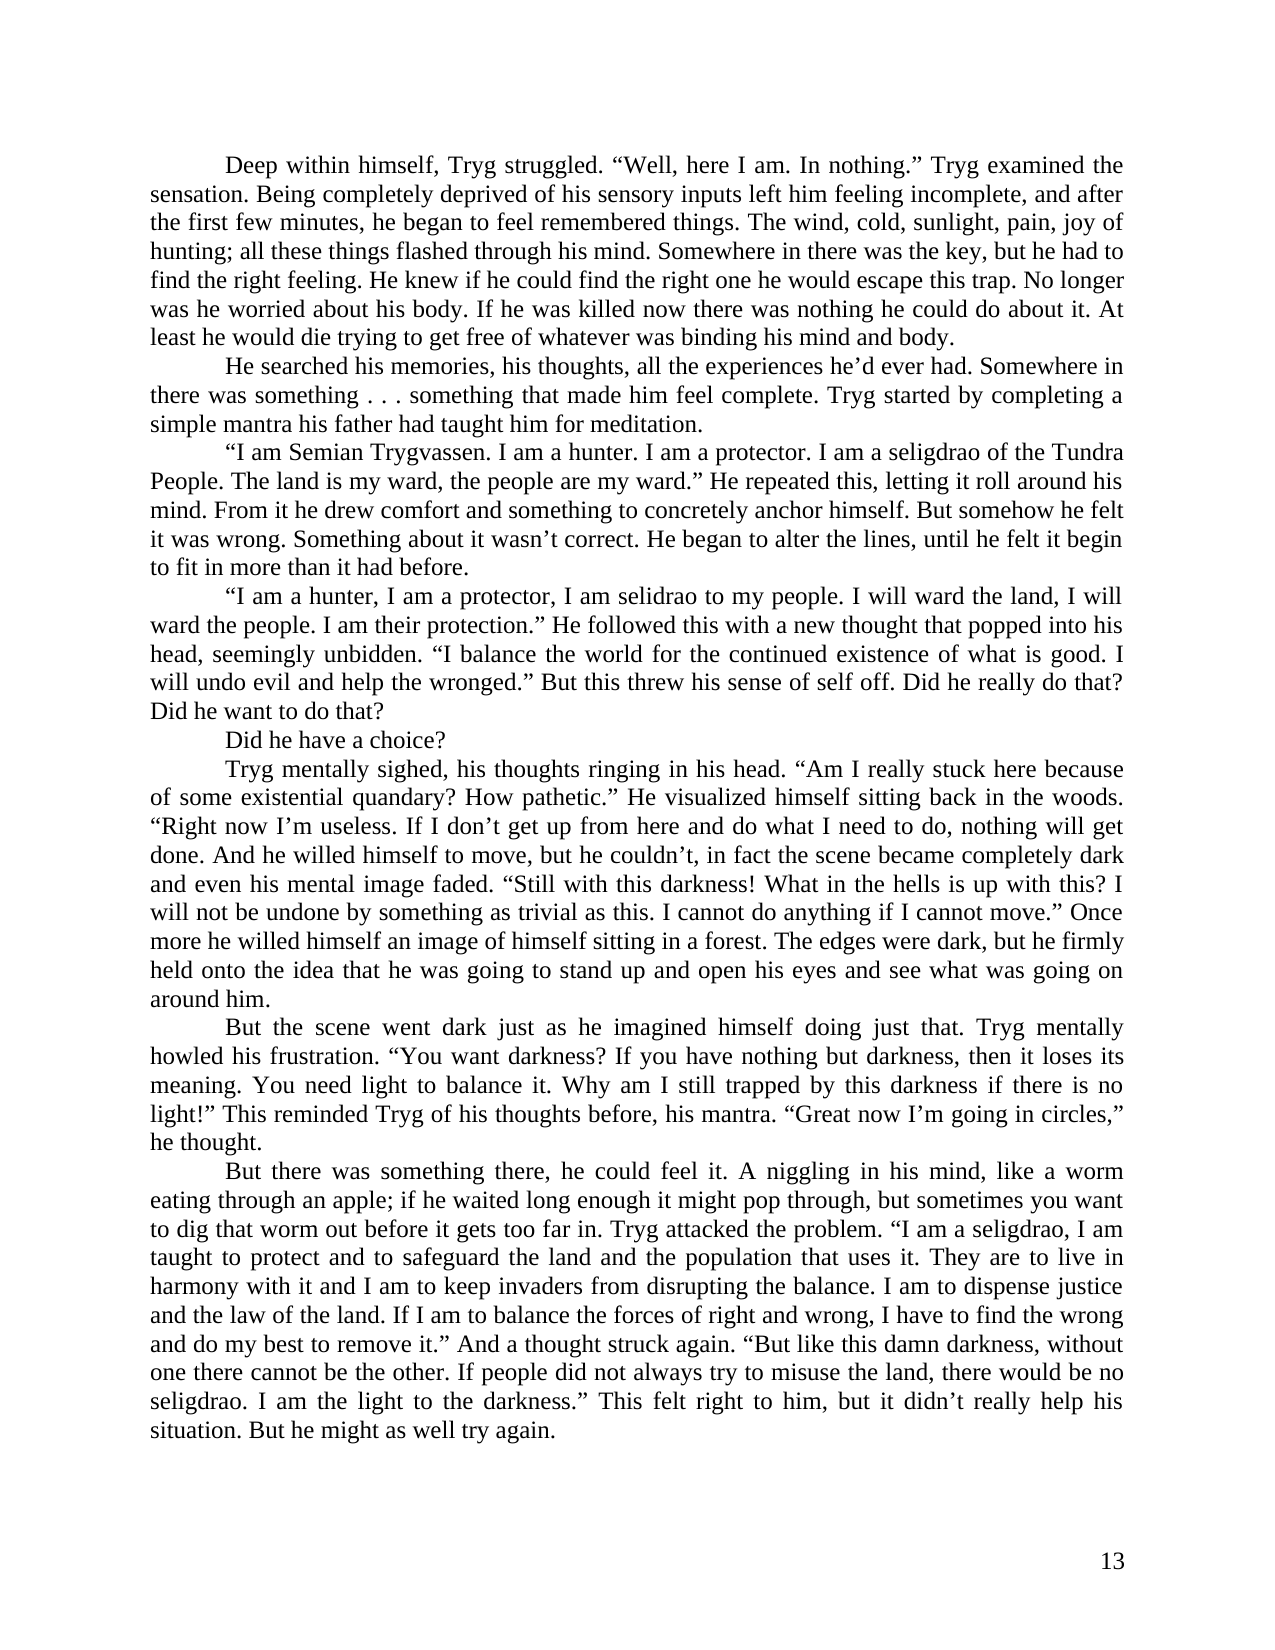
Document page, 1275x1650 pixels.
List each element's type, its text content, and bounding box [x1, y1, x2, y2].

text “I am Semian Trygvassen. I am a hunter. I am a protector. I am a seligdrao of the Tundra People. The land is my ward, the people are my ward.” He repeated this, letting it roll around his mind. From it he drew comfort and something to concretely anchor himself. But somehow he felt it was wrong. Something about it wasn’t correct. He began to alter the lines, until he felt it begin to fit in more than it had before. [150, 437, 1125, 581]
text Tryg mentally sighed, his thoughts ringing in his head. “Am I really stuck here because of some existential quandary? How pathetic.” He visualized himself sitting back in the woods. “Right now I’m useless. If I don’t get up from here and do what I need to do, nothing will get done. And he willed himself to move, but he couldn’t, in fact the scene became completely dark and even his mental image faded. “Still with this darkness! What in the hells is up with this? I will not be undone by something as trivial as this. I cannot do anything if I cannot move.” Once more he willed himself an image of himself sitting in a forest. The edges were dark, but he firmly held onto the idea that he was going to stand up and open his eyes and see what was going on around him. [150, 754, 1125, 1012]
text He searched his memories, his thoughts, all the experiences he’d ever had. Somewhere in there was something . . . something that made him feel complete. Tryg started by completing a simple mantra his father had taught him for meditation. [150, 351, 1125, 437]
text Did he have a choice? [150, 725, 1125, 754]
text “I am a hunter, I am a protector, I am selidrao to my people. I will ward the land, I will ward the people. I am their protection.” He followed this with a new thought that popped into his head, seemingly unbidden. “I balance the world for the continued existence of what is good. I will undo evil and help the wronged.” But this threw his sense of self off. Did he really do that? Did he want to do that? [150, 581, 1125, 725]
text But there was something there, he could feel it. A niggling in his mind, like a worm eating through an apple; if he waited long enough it might pop through, but sometimes you want to dig that worm out before it gets too far in. Tryg attacked the problem. “I am a seligdrao, I am taught to protect and to safeguard the land and the population that uses it. They are to live in harmony with it and I am to keep invaders from disrupting the balance. I am to dispense justice and the law of the land. If I am to balance the forces of right and wrong, I have to find the wrong and do my best to remove it.” And a thought struck again. “But like this damn darkness, without one there cannot be the other. If people did not always try to misuse the land, there would be no seligdrao. I am the light to the darkness.” This felt right to him, but it didn’t really help his situation. But he might as well try again. [150, 1156, 1125, 1444]
text But the scene went dark just as he imagined himself doing just that. Tryg mentally howled his frustration. “You want darkness? If you have nothing but darkness, then it loses its meaning. You need light to balance it. Why am I still trapped by this darkness if there is no light!” This reminded Tryg of his thoughts before, his mantra. “Great now I’m going in circles,” he thought. [150, 1012, 1125, 1156]
text Deep within himself, Tryg struggled. “Well, here I am. In nothing.” Tryg examined the sensation. Being completely deprived of his sensory inputs left him feeling incomplete, and after the first few minutes, he began to feel remembered things. The wind, cold, sunlight, pain, joy of hunting; all these things flashed through his mind. Somewhere in there was the key, but he had to find the right feeling. He knew if he could find the right one he would escape this trap. No longer was he worried about his body. If he was killed now there was nothing he could do about it. At least he would die trying to get free of whatever was binding his mind and body. [150, 150, 1125, 351]
